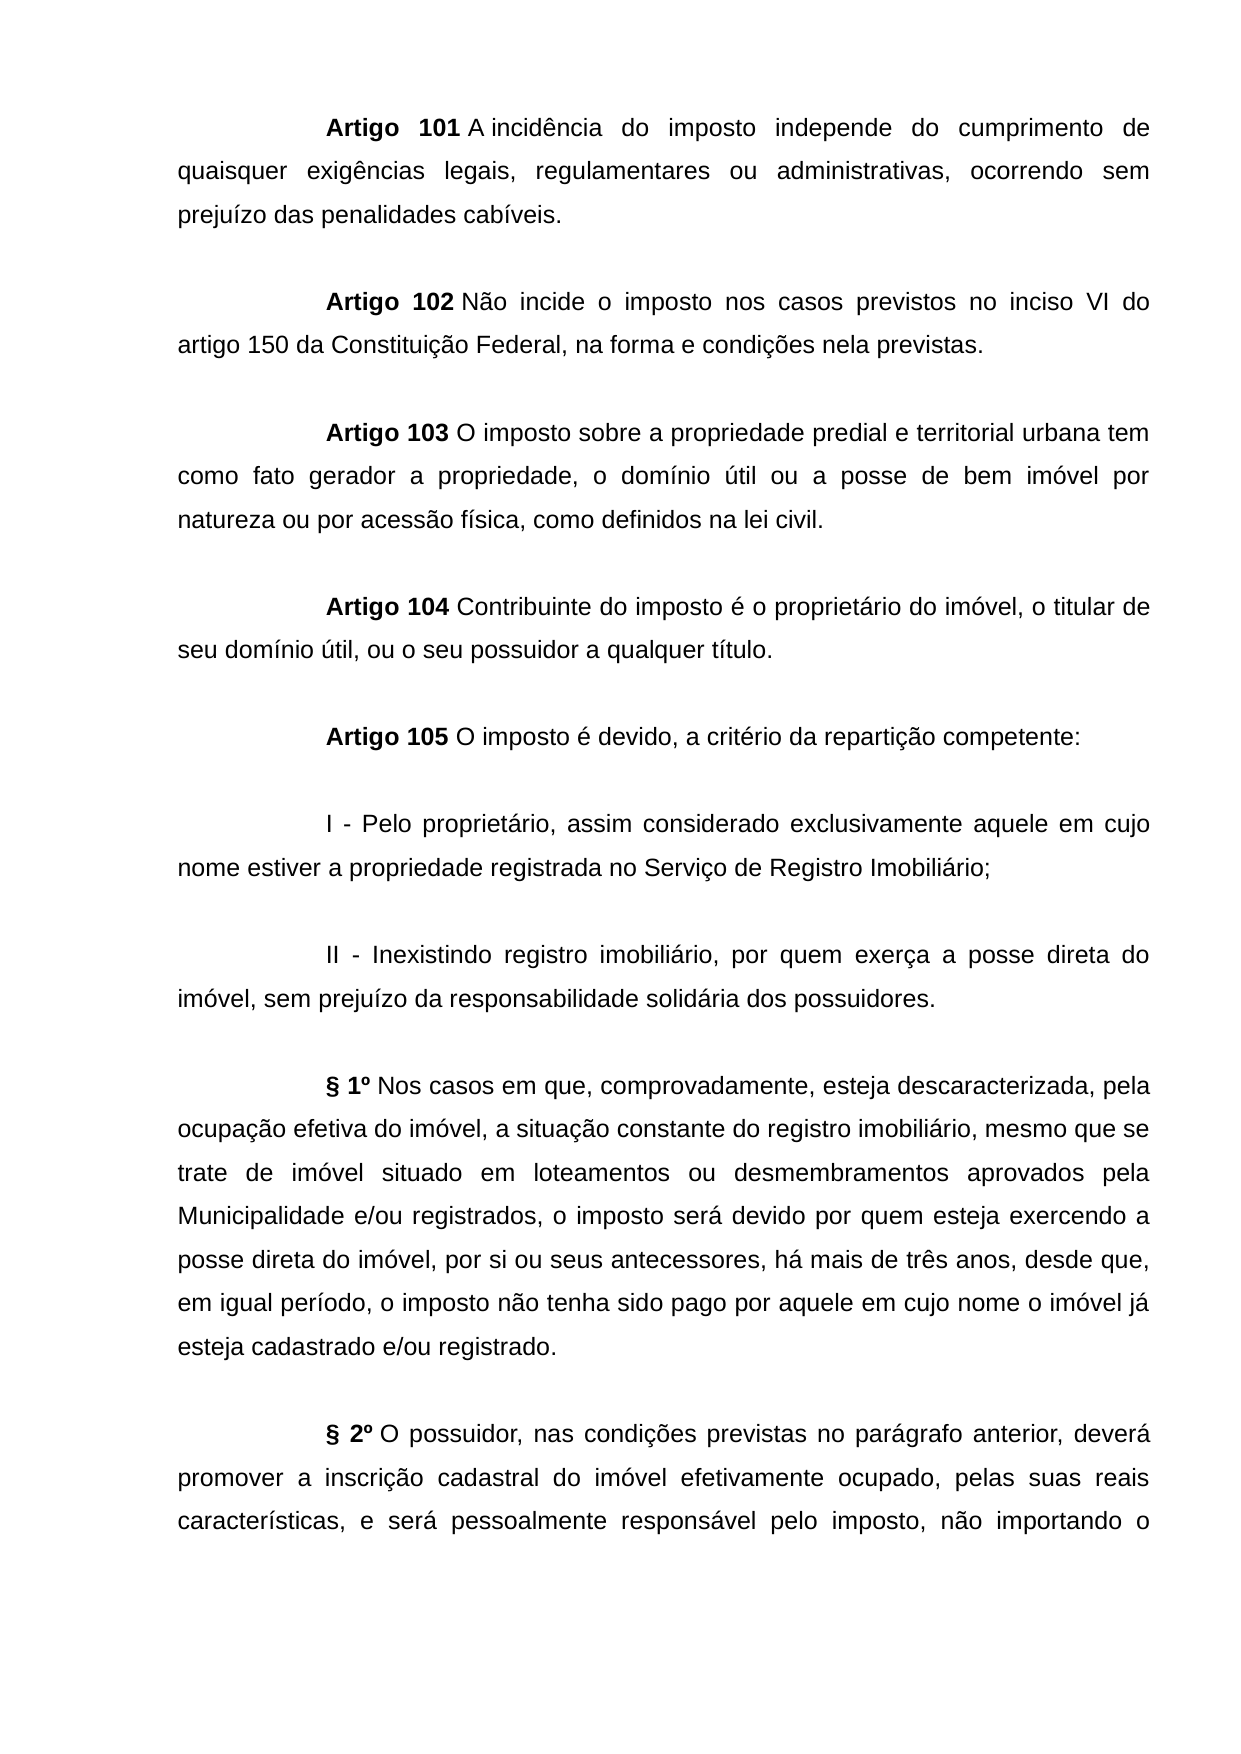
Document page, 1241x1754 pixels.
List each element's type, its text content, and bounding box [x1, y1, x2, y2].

text Artigo 102 Não incide o imposto nos casos previstos no inciso VI do artigo 150 da Constituição Federal, na forma e condições nela previstas. [177, 287, 1152, 359]
text § 1º Nos casos em que, comprovadamente, esteja descaracterizada, pela ocupação efetiva do imóvel, a situação constante do registro imobiliário, mesmo que se trate de imóvel situado em loteamentos ou desmembramentos aprovados pela Municipalidade e/ou registrados, o imposto será devido por quem esteja exercendo a posse direta do imóvel, por si ou seus antecessores, há mais de três anos, desde que, em igual período, o imposto não tenha sido pago por aquele em cujo nome o imóvel já esteja cadastrado e/ou registrado. [177, 1071, 1152, 1361]
text § 2º O possuidor, nas condições previstas no parágrafo anterior, deverá promover a inscrição cadastral do imóvel efetivamente ocupado, pelas suas reais características, e será pessoalmente responsável pelo imposto, não importando o [177, 1419, 1152, 1535]
text Artigo 105 O imposto é devido, a critério da repartição competente: [177, 722, 1152, 751]
text Artigo 104 Contribuinte do imposto é o proprietário do imóvel, o titular de seu domínio útil, ou o seu possuidor a qualquer título. [177, 592, 1152, 664]
text Artigo 103 O imposto sobre a propriedade predial e territorial urbana tem como fato gerador a propriedade, o domínio útil ou a posse de bem imóvel por natureza ou por acessão física, como definidos na lei civil. [177, 417, 1152, 533]
text II - Inexistindo registro imobiliário, por quem exerça a posse direta do imóvel, sem prejuízo da responsabilidade solidária dos possuidores. [177, 940, 1152, 1012]
text Artigo 101 A incidência do imposto independe do cumprimento de quaisquer exigências legais, regulamentares ou administrativas, ocorrendo sem prejuízo das penalidades cabíveis. [177, 113, 1152, 229]
text I - Pelo proprietário, assim considerado exclusivamente aquele em cujo nome estiver a propriedade registrada no Serviço de Registro Imobiliário; [177, 809, 1152, 882]
